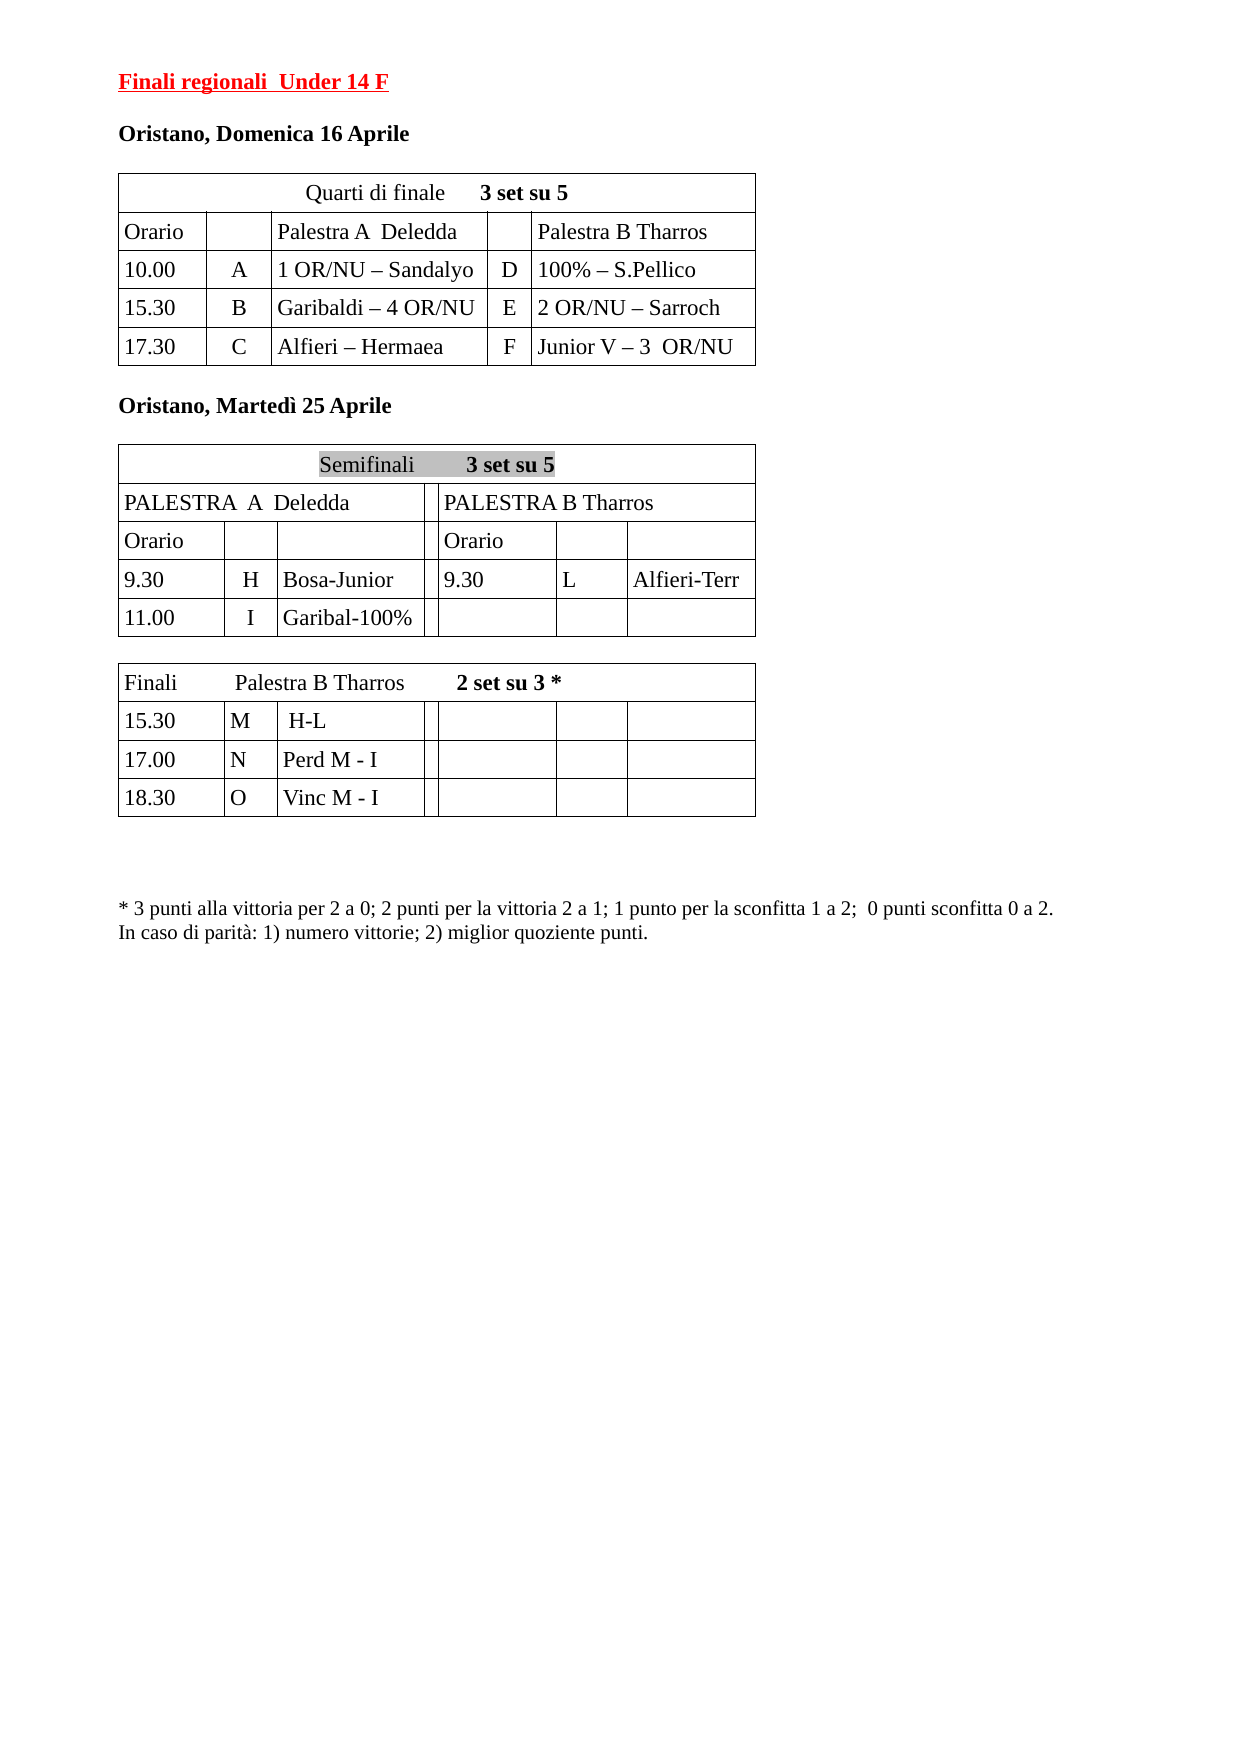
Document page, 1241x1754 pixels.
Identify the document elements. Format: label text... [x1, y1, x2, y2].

table_cell B [207, 289, 271, 326]
table_cell Orario [119, 213, 206, 250]
table_cell E [488, 289, 531, 326]
table_cell 17.00 [119, 741, 224, 778]
table_cell 11.00 [119, 599, 224, 636]
table_cell [628, 599, 755, 636]
table_cell O [225, 779, 277, 816]
table_cell [425, 522, 438, 559]
table_cell 17.30 [119, 328, 206, 365]
table_cell [557, 702, 627, 739]
table_cell A [207, 251, 271, 288]
table_cell 9.30 [119, 560, 224, 598]
table_cell D [488, 251, 531, 288]
table_cell I [225, 599, 277, 636]
table_cell [278, 522, 424, 559]
table_cell Alfieri-Terr [628, 560, 755, 598]
table_cell [439, 741, 556, 778]
table_cell [425, 560, 438, 598]
table_cell 2 OR/NU – Sarroch [532, 289, 755, 326]
table_cell Garibaldi – 4 OR/NU [272, 289, 487, 326]
table_cell Junior V – 3 OR/NU [532, 328, 755, 365]
table_cell N [225, 741, 277, 778]
table_cell H [225, 560, 277, 598]
table_cell [628, 779, 755, 816]
table_cell M [225, 702, 277, 739]
table_cell [628, 522, 755, 559]
table_header Finali Palestra B Tharros 2 set su 3 * [119, 664, 755, 701]
table_cell Orario [439, 522, 556, 559]
table_cell [488, 213, 531, 250]
table_cell 15.30 [119, 289, 206, 326]
table_cell [425, 484, 438, 521]
table_cell Alfieri – Hermaea [272, 328, 487, 365]
table_cell Orario [119, 522, 224, 559]
table_cell [557, 741, 627, 778]
table_cell [425, 599, 438, 636]
table_cell 15.30 [119, 702, 224, 739]
table_cell PALESTRA A Deledda [119, 484, 424, 521]
table_cell Bosa-Junior [278, 560, 424, 598]
table_cell C [207, 328, 271, 365]
table_cell 1 OR/NU – Sandalyo [272, 251, 487, 288]
table_cell [557, 779, 627, 816]
table_cell [207, 213, 271, 250]
table_cell [557, 599, 627, 636]
table_cell PALESTRA B Tharros [439, 484, 755, 521]
table_cell F [488, 328, 531, 365]
table_cell [425, 702, 438, 739]
text Finali regionali Under 14 F [118, 68, 1122, 94]
table_cell [439, 779, 556, 816]
table_cell [425, 741, 438, 778]
table_cell 18.30 [119, 779, 224, 816]
table_cell 10.00 [119, 251, 206, 288]
table_cell [439, 599, 556, 636]
table_cell 9.30 [439, 560, 556, 598]
table_cell Garibal-100% [278, 599, 424, 636]
text Oristano, Domenica 16 Aprile [118, 120, 1122, 147]
table_cell [557, 522, 627, 559]
table_cell Palestra A Deledda [272, 213, 487, 250]
table_cell Palestra B Tharros [532, 213, 755, 250]
table_cell Vinc M - I [278, 779, 424, 816]
table_cell 100% – S.Pellico [532, 251, 755, 288]
table_cell [628, 741, 755, 778]
table_cell [425, 779, 438, 816]
table_header Quarti di finale 3 set su 5 [119, 174, 755, 211]
table_cell H-L [278, 702, 424, 739]
table_cell [439, 702, 556, 739]
text * 3 punti alla vittoria per 2 a 0; 2 punti per la vittoria 2 a 1; 1 punto per la sconfitta 1 a 2; 0 punti sconfitta 0 a 2. [118, 896, 1122, 920]
table_cell [628, 702, 755, 739]
table_cell L [557, 560, 627, 598]
table_cell Perd M - I [278, 741, 424, 778]
text In caso di parità: 1) numero vittorie; 2) miglior quoziente punti. [118, 920, 1122, 944]
table_cell [225, 522, 277, 559]
table_header Semifinali 3 set su 5 [119, 445, 755, 483]
text Oristano, Martedì 25 Aprile [118, 392, 1122, 418]
